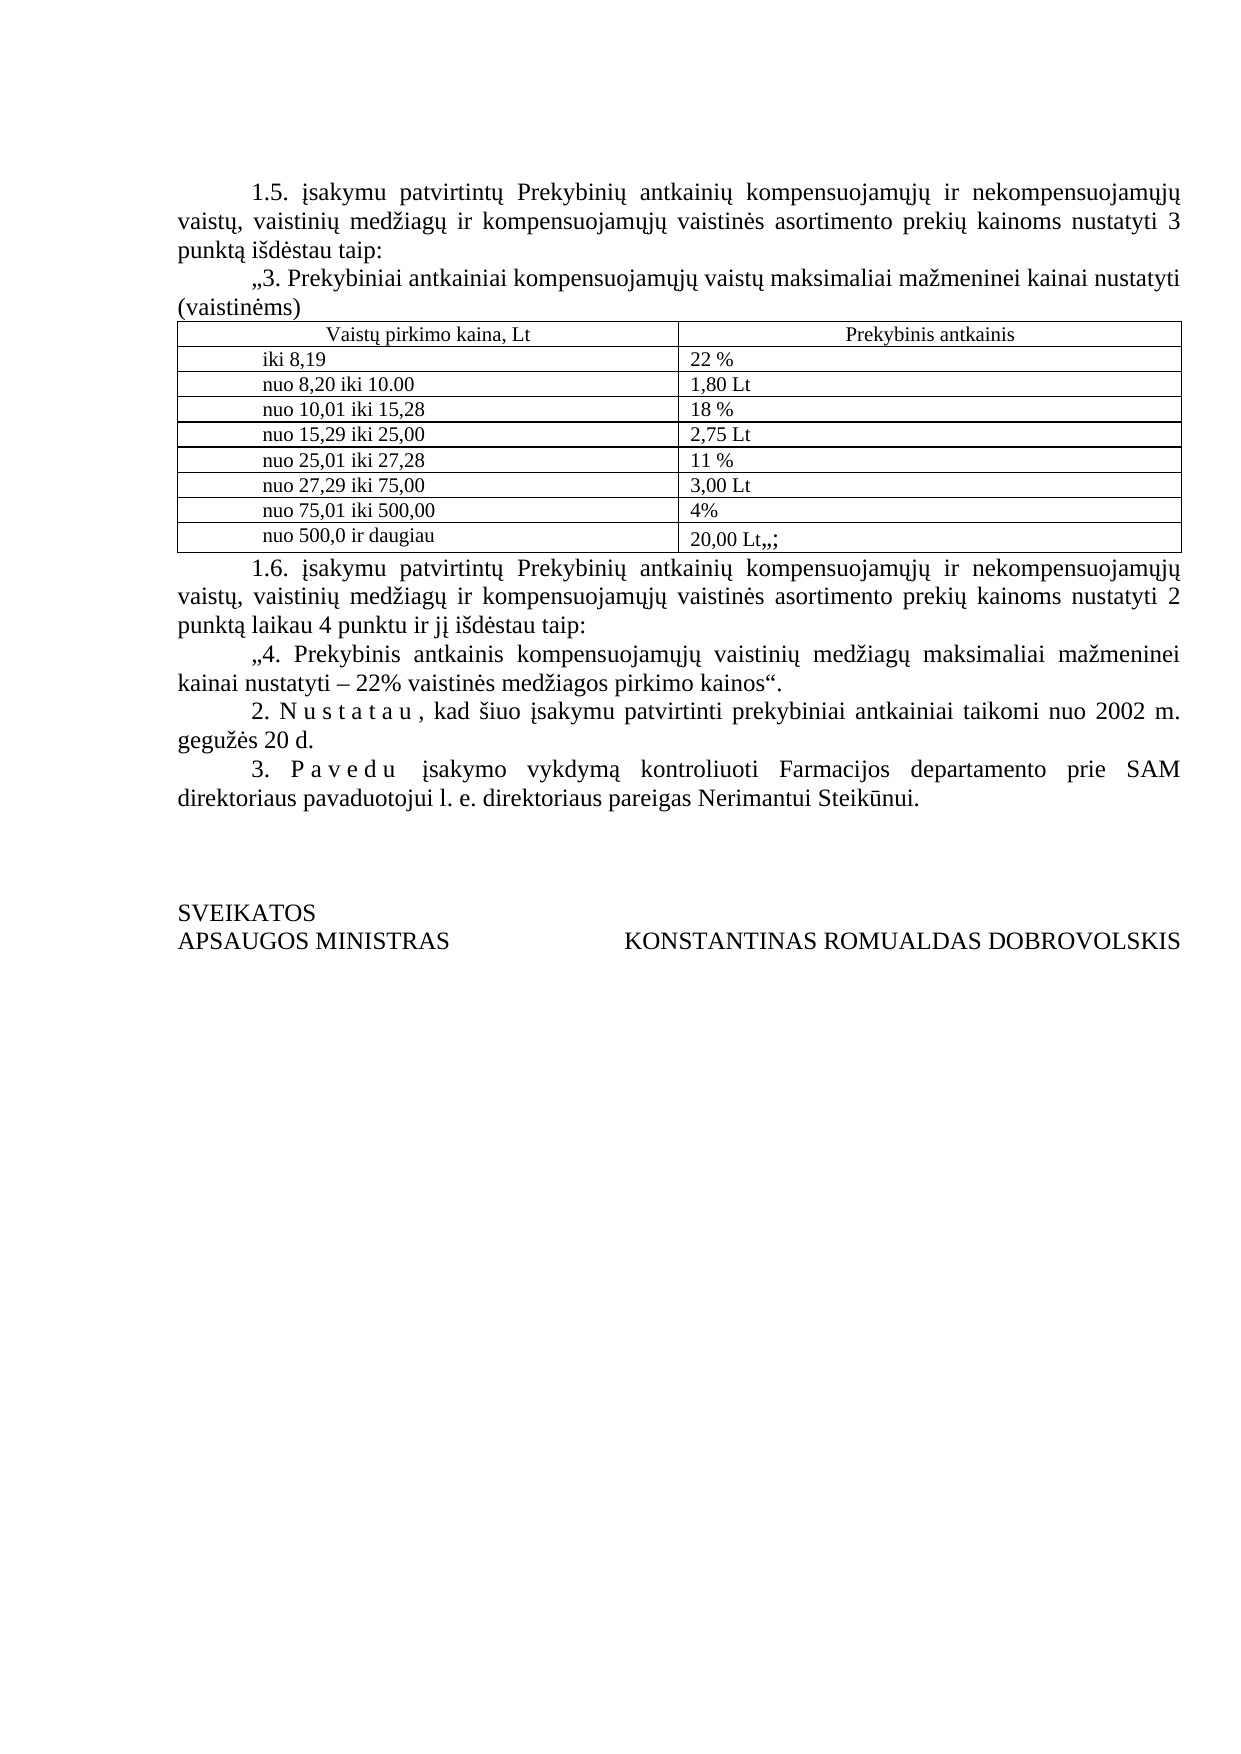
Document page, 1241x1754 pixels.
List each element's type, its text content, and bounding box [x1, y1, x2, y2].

table_cell 1,80 Lt [679, 372, 1181, 396]
table_cell iki 8,19 [178, 347, 678, 371]
table_cell nuo 25,01 iki 27,28 [178, 448, 678, 472]
table_cell 22 % [679, 347, 1181, 371]
text APSAUGOS MINISTRAS KONSTANTINAS ROMUALDAS DOBROVOLSKIS [177, 926, 1181, 955]
table_cell nuo 15,29 iki 25,00 [178, 423, 678, 446]
table_cell 4% [679, 498, 1181, 522]
table_cell 18 % [679, 397, 1181, 421]
table_header Vaistų pirkimo kaina, Lt [178, 322, 678, 346]
text 3. Pavedu įsakymo vykdymą kontroliuoti Farmacijos departamento prie SAM direktoriaus pavaduotojui l. e. direktoriaus pareigas Nerimantui Steikūnui. [177, 754, 1181, 811]
table_cell nuo 8,20 iki 10.00 [178, 372, 678, 396]
table_cell nuo 27,29 iki 75,00 [178, 473, 678, 497]
table_cell 20,00 Lt„; [679, 523, 1181, 552]
table_cell 2,75 Lt [679, 423, 1181, 446]
table_header Prekybinis antkainis [679, 322, 1181, 346]
table_cell nuo 500,0 ir daugiau [178, 523, 678, 552]
text SVEIKATOS [177, 898, 1181, 926]
text 1.5. įsakymu patvirtintų Prekybinių antkainių kompensuojamųjų ir nekompensuojamųjų vaistų, vaistinių medžiagų ir kompensuojamųjų vaistinės asortimento prekių kainoms nustatyti 3 punktą išdėstau taip: [177, 177, 1181, 263]
table_cell nuo 75,01 iki 500,00 [178, 498, 678, 522]
text „4. Prekybinis antkainis kompensuojamųjų vaistinių medžiagų maksimaliai mažmeninei kainai nustatyti – 22% vaistinės medžiagos pirkimo kainos“. [177, 639, 1181, 696]
table_cell nuo 10,01 iki 15,28 [178, 397, 678, 421]
table_cell 3,00 Lt [679, 473, 1181, 497]
text 1.6. įsakymu patvirtintų Prekybinių antkainių kompensuojamųjų ir nekompensuojamųjų vaistų, vaistinių medžiagų ir kompensuojamųjų vaistinės asortimento prekių kainoms nustatyti 2 punktą laikau 4 punktu ir jį išdėstau taip: [177, 553, 1181, 639]
table_cell 11 % [679, 448, 1181, 472]
text „3. Prekybiniai antkainiai kompensuojamųjų vaistų maksimaliai mažmeninei kainai nustatyti (vaistinėms) [177, 263, 1181, 321]
text 2. Nustatau, kad šiuo įsakymu patvirtinti prekybiniai antkainiai taikomi nuo 2002 m. gegužės 20 d. [177, 696, 1181, 754]
